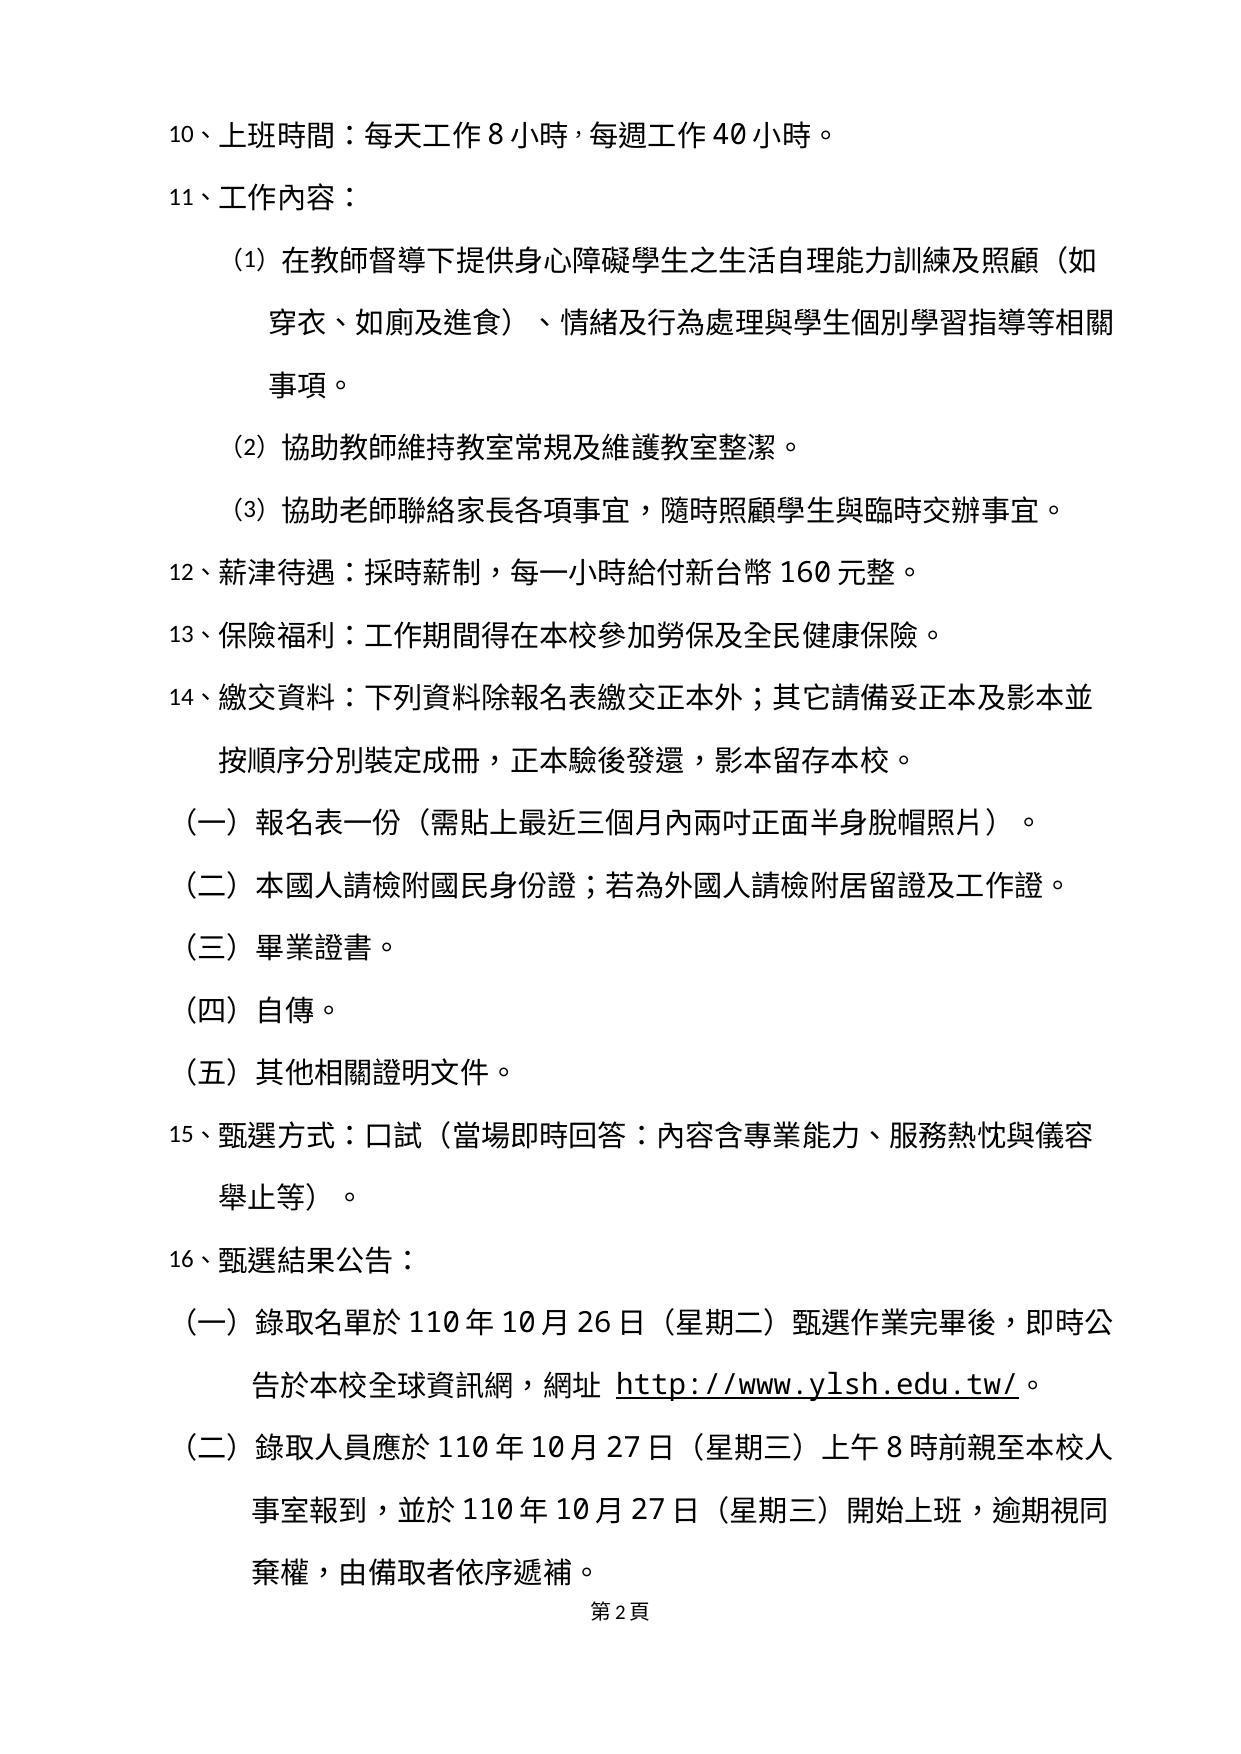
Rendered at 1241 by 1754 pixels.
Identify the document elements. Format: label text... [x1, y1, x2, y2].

text （三）畢業證書。 [168, 904, 1122, 967]
list 薪津待遇：採時薪制，每一小時給付新台幣160元整。 [168, 529, 1122, 592]
list 保險福利：工作期間得在本校參加勞保及全民健康保險。 [168, 592, 1122, 654]
list 協助老師聯絡家長各項事宜，隨時照顧學生與臨時交辦事宜。 [218, 467, 1122, 529]
text （四）自傳。 [168, 967, 1122, 1029]
list 工作內容： [168, 154, 1122, 217]
text （五）其他相關證明文件。 [168, 1029, 1122, 1092]
list 甄選方式：口試（當場即時回答：內容含專業能力、服務熱忱與儀容舉止等）。 [168, 1092, 1122, 1217]
list 甄選結果公告： [168, 1217, 1122, 1279]
list 上班時間：每天工作8小時，每週工作40小時。 [168, 92, 1122, 154]
text （二）錄取人員應於110年10月27日（星期三）上午8時前親至本校人事室報到，並於110年10月27日（星期三）開始上班，逾期視同棄權，由備取者依序遞補。 [168, 1404, 1122, 1592]
list 繳交資料：下列資料除報名表繳交正本外；其它請備妥正本及影本並按順序分別裝定成冊，正本驗後發還，影本留存本校。 [168, 654, 1122, 779]
text （一）錄取名單於110年10月26日（星期二）甄選作業完畢後，即時公告於本校全球資訊網，網址 http://www.ylsh.edu.tw/。 [168, 1279, 1122, 1404]
text （二）本國人請檢附國民身份證；若為外國人請檢附居留證及工作證。 [168, 842, 1122, 904]
list 協助教師維持教室常規及維護教室整潔。 [218, 404, 1122, 467]
text （一）報名表一份（需貼上最近三個月內兩吋正面半身脫帽照片）。 [168, 779, 1122, 842]
list 在教師督導下提供身心障礙學生之生活自理能力訓練及照顧（如穿衣、如廁及進食）、情緒及行為處理與學生個別學習指導等相關事項。 [218, 217, 1122, 404]
